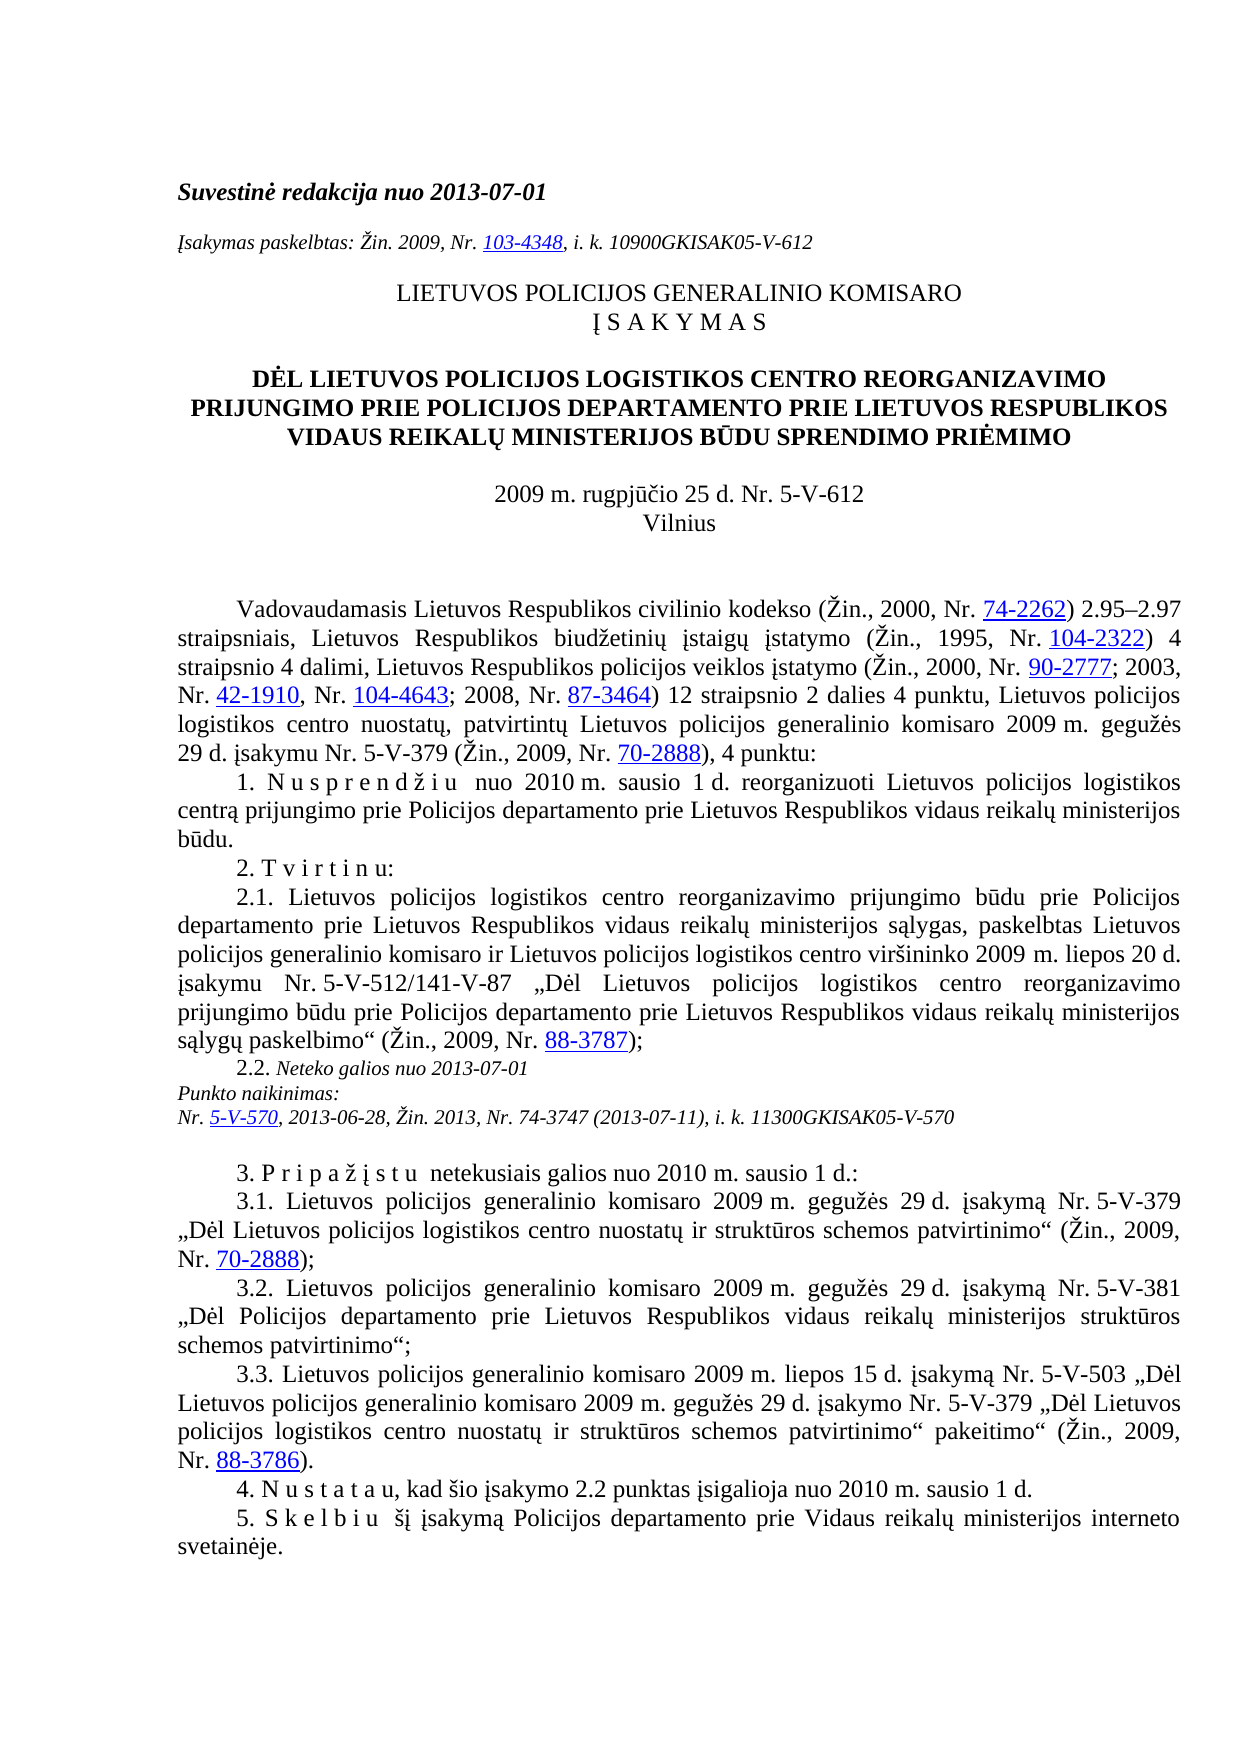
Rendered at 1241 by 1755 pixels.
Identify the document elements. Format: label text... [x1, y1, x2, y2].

text LIETUVOS POLICIJOS GENERALINIO KOMISARO [177, 278, 1181, 307]
text Įsakymas paskelbtas: Žin. 2009, Nr. 103-4348, i. k. 10900GKISAK05-V-612 [177, 230, 1181, 254]
text 3.2. Lietuvos policijos generalinio komisaro 2009 m. gegužės 29 d. įsakymą Nr. 5-V-381 „Dėl Policijos departamento prie Lietuvos Respublikos vidaus reikalų ministerijos struktūros schemos patvirtinimo“; [177, 1273, 1181, 1359]
text Nr. 5-V-570, 2013-06-28, Žin. 2013, Nr. 74-3747 (2013-07-11), i. k. 11300GKISAK05-V-570 [177, 1105, 1181, 1129]
text Vadovaudamasis Lietuvos Respublikos civilinio kodekso (Žin., 2000, Nr. 74-2262) 2.95–2.97 straipsniais, Lietuvos Respublikos biudžetinių įstaigų įstatymo (Žin., 1995, Nr. 104-2322) 4 straipsnio 4 dalimi, Lietuvos Respublikos policijos veiklos įstatymo (Žin., 2000, Nr. 90-2777; 2003, Nr. 42-1910, Nr. 104-4643; 2008, Nr. 87-3464) 12 straipsnio 2 dalies 4 punktu, Lietuvos policijos logistikos centro nuostatų, patvirtintų Lietuvos policijos generalinio komisaro 2009 m. gegužės 29 d. įsakymu Nr. 5-V-379 (Žin., 2009, Nr. 70-2888), 4 punktu: [177, 594, 1181, 767]
text 3. Pripažįstu netekusiais galios nuo 2010 m. sausio 1 d.: [177, 1158, 1181, 1186]
text Suvestinė redakcija nuo 2013-07-01 [177, 177, 1181, 206]
text 3.3. Lietuvos policijos generalinio komisaro 2009 m. liepos 15 d. įsakymą Nr. 5-V-503 „Dėl Lietuvos policijos generalinio komisaro 2009 m. gegužės 29 d. įsakymo Nr. 5-V-379 „Dėl Lietuvos policijos logistikos centro nuostatų ir struktūros schemos patvirtinimo“ pakeitimo“ (Žin., 2009, Nr. 88-3786). [177, 1359, 1181, 1474]
text ĮSAKYMAS [177, 307, 1181, 336]
text Punkto naikinimas: [177, 1081, 1181, 1105]
text 3.1. Lietuvos policijos generalinio komisaro 2009 m. gegužės 29 d. įsakymą Nr. 5-V-379 „Dėl Lietuvos policijos logistikos centro nuostatų ir struktūros schemos patvirtinimo“ (Žin., 2009, Nr. 70-2888); [177, 1186, 1181, 1273]
text 1. Nusprendžiu nuo 2010 m. sausio 1 d. reorganizuoti Lietuvos policijos logistikos centrą prijungimo prie Policijos departamento prie Lietuvos Respublikos vidaus reikalų ministerijos būdu. [177, 767, 1181, 853]
text Vilnius [177, 508, 1181, 537]
text 5. Skelbiu šį įsakymą Policijos departamento prie Vidaus reikalų ministerijos interneto svetainėje. [177, 1503, 1181, 1560]
text 2009 m. rugpjūčio 25 d. Nr. 5-V-612 [177, 479, 1181, 508]
text 2. Tvirtinu: [177, 853, 1181, 882]
text 2.2. Neteko galios nuo 2013-07-01 [177, 1054, 1181, 1081]
text 4. Nustatau, kad šio įsakymo 2.2 punktas įsigalioja nuo 2010 m. sausio 1 d. [177, 1474, 1181, 1503]
text DĖL LIETUVOS POLICIJOS LOGISTIKOS CENTRO REORGANIZAVIMO PRIJUNGIMO PRIE POLICIJOS DEPARTAMENTO PRIE LIETUVOS RESPUBLIKOS VIDAUS REIKALŲ MINISTERIJOS BŪDU SPRENDIMO PRIĖMIMO [177, 364, 1181, 451]
text 2.1. Lietuvos policijos logistikos centro reorganizavimo prijungimo būdu prie Policijos departamento prie Lietuvos Respublikos vidaus reikalų ministerijos sąlygas, paskelbtas Lietuvos policijos generalinio komisaro ir Lietuvos policijos logistikos centro viršininko 2009 m. liepos 20 d. įsakymu Nr. 5-V-512/141-V-87 „Dėl Lietuvos policijos logistikos centro reorganizavimo prijungimo būdu prie Policijos departamento prie Lietuvos Respublikos vidaus reikalų ministerijos sąlygų paskelbimo“ (Žin., 2009, Nr. 88-3787); [177, 882, 1181, 1054]
